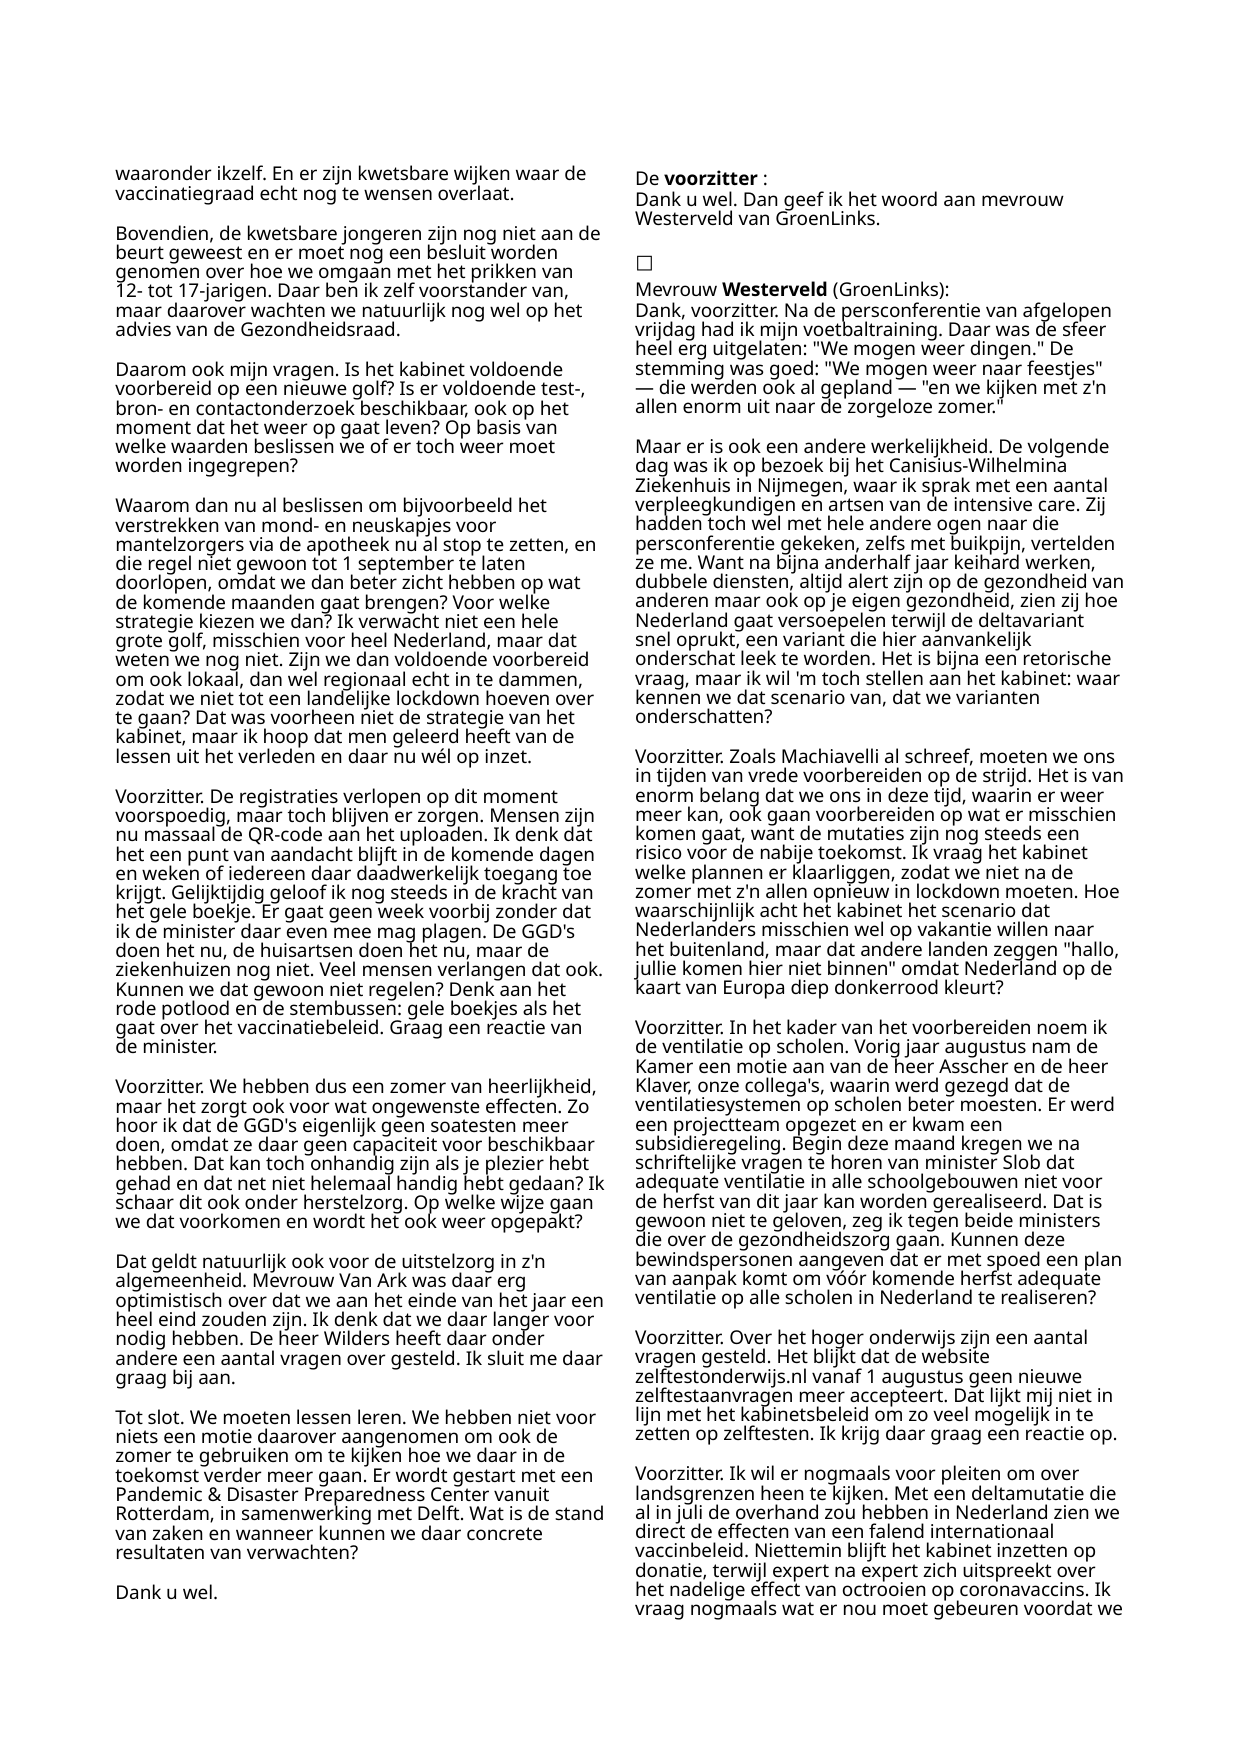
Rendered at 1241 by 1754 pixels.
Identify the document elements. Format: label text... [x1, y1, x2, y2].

text Voorzitter. In het kader van het voorbereiden noem ik de ventilatie op scholen. Vorig jaar augustus nam de Kamer een motie aan van de heer Asscher en de heer Klaver, onze collega's, waarin werd gezegd dat de ventilatiesystemen op scholen beter moesten. Er werd een projectteam opgezet en er kwam een subsidieregeling. Begin deze maand kregen we na schriftelijke vragen te horen van minister Slob dat adequate ventilatie in alle schoolgebouwen niet voor de herfst van dit jaar kan worden gerealiseerd. Dat is gewoon niet te geloven, zeg ik tegen beide ministers die over de gezondheidszorg gaan. Kunnen deze bewindspersonen aangeven dat er met spoed een plan van aanpak komt om vóór komende herfst adequate ventilatie op alle scholen in Nederland te realiseren? [635, 1019, 1125, 1308]
text Voorzitter. De registraties verlopen op dit moment voorspoedig, maar toch blijven er zorgen. Mensen zijn nu massaal de QR-code aan het uploaden. Ik denk dat het een punt van aandacht blijft in de komende dagen en weken of iedereen daar daadwerkelijk toegang toe krijgt. Gelijktijdig geloof ik nog steeds in de kracht van het gele boekje. Er gaat geen week voorbij zonder dat ik de minister daar even mee mag plagen. De GGD's doen het nu, de huisartsen doen het nu, maar de ziekenhuizen nog niet. Veel mensen verlangen dat ook. Kunnen we dat gewoon niet regelen? Denk aan het rode potlood en de stembussen: gele boekjes als het gaat over het vaccinatiebeleid. Graag een reactie van de minister. [115, 788, 605, 1058]
text Dank, voorzitter. Na de persconferentie van afgelopen vrijdag had ik mijn voetbaltraining. Daar was de sfeer heel erg uitgelaten: "We mogen weer dingen." De stemming was goed: "We mogen weer naar feestjes" — die werden ook al gepland — "en we kijken met z'n allen enorm uit naar de zorgeloze zomer." [635, 302, 1125, 417]
text Tot slot. We moeten lessen leren. We hebben niet voor niets een motie daarover aangenomen om ook de zomer te gebruiken om te kijken hoe we daar in de toekomst verder meer gaan. Er wordt gestart met een Pandemic & Disaster Preparedness Center vanuit Rotterdam, in samenwerking met Delft. Wat is de stand van zaken en wanneer kunnen we daar concrete resultaten van verwachten? [115, 1409, 605, 1563]
text Maar er is ook een andere werkelijkheid. De volgende dag was ik op bezoek bij het Canisius-Wilhelmina Ziekenhuis in Nijmegen, waar ik sprak met een aantal verpleegkundigen en artsen van de intensive care. Zij hadden toch wel met hele andere ogen naar die persconferentie gekeken, zelfs met buikpijn, vertelden ze me. Want na bijna anderhalf jaar keihard werken, dubbele diensten, altijd alert zijn op de gezondheid van anderen maar ook op je eigen gezondheid, zien zij hoe Nederland gaat versoepelen terwijl de deltavariant snel oprukt, een variant die hier aanvankelijk onderschat leek te worden. Het is bijna een retorische vraag, maar ik wil 'm toch stellen aan het kabinet: waar kennen we dat scenario van, dat we varianten onderschatten? [635, 438, 1125, 727]
text Dat geldt natuurlijk ook voor de uitstelzorg in z'n algemeenheid. Mevrouw Van Ark was daar erg optimistisch over dat we aan het einde van het jaar een heel eind zouden zijn. Ik denk dat we daar langer voor nodig hebben. De heer Wilders heeft daar onder andere een aantal vragen over gesteld. Ik sluit me daar graag bij aan. [115, 1253, 605, 1388]
text Daarom ook mijn vragen. Is het kabinet voldoende voorbereid op een nieuwe golf? Is er voldoende test-, bron- en contactonderzoek beschikbaar, ook op het moment dat het weer op gaat leven? Op basis van welke waarden beslissen we of er toch weer moet worden ingegrepen? [115, 361, 605, 477]
text De voorzitter : [635, 165, 1125, 191]
text Waarom dan nu al beslissen om bijvoorbeeld het verstrekken van mond- en neuskapjes voor mantelzorgers via de apotheek nu al stop te zetten, en die regel niet gewoon tot 1 september te laten doorlopen, omdat we dan beter zicht hebben op wat de komende maanden gaat brengen? Voor welke strategie kiezen we dan? Ik verwacht niet een hele grote golf, misschien voor heel Nederland, maar dat weten we nog niet. Zijn we dan voldoende voorbereid om ook lokaal, dan wel regionaal echt in te dammen, zodat we niet tot een landelijke lockdown hoeven over te gaan? Dat was voorheen niet de strategie van het kabinet, maar ik hoop dat men geleerd heeft van de lessen uit het verleden en daar nu wél op inzet. [115, 497, 605, 767]
text Voorzitter. Ik wil er nogmaals voor pleiten om over landsgrenzen heen te kijken. Met een deltamutatie die al in juli de overhand zou hebben in Nederland zien we direct de effecten van een falend internationaal vaccinbeleid. Niettemin blijft het kabinet inzetten op donatie, terwijl expert na expert zich uitspreekt over het nadelige effect van octrooien op coronavaccins. Ik vraag nogmaals wat er nou moet gebeuren voordat we [635, 1465, 1125, 1619]
text Bovendien, de kwetsbare jongeren zijn nog niet aan de beurt geweest en er moet nog een besluit worden genomen over hoe we omgaan met het prikken van 12- tot 17-jarigen. Daar ben ik zelf voorstander van, maar daarover wachten we natuurlijk nog wel op het advies van de Gezondheidsraad. [115, 224, 605, 340]
text Dank u wel. [115, 1584, 605, 1603]
text Voorzitter. Zoals Machiavelli al schreef, moeten we ons in tijden van vrede voorbereiden op de strijd. Het is van enorm belang dat we ons in deze tijd, waarin er weer meer kan, ook gaan voorbereiden op wat er misschien komen gaat, want de mutaties zijn nog steeds een risico voor de nabije toekomst. Ik vraag het kabinet welke plannen er klaarliggen, zodat we niet na de zomer met z'n allen opnieuw in lockdown moeten. Hoe waarschijnlijk acht het kabinet het scenario dat Nederlanders misschien wel op vakantie willen naar het buitenland, maar dat andere landen zeggen "hallo, jullie komen hier niet binnen" omdat Nederland op de kaart van Europa diep donkerrood kleurt? [635, 748, 1125, 998]
text Dank u wel. Dan geef ik het woord aan mevrouw Westerveld van GroenLinks. [635, 191, 1125, 229]
text Voorzitter. Over het hoger onderwijs zijn een aantal vragen gesteld. Het blijkt dat de website zelftestonderwijs.nl vanaf 1 augustus geen nieuwe zelftestaanvragen meer accepteert. Dat lijkt mij niet in lijn met het kabinetsbeleid om zo veel mogelijk in te zetten op zelftesten. Ik krijg daar graag een reactie op. [635, 1329, 1125, 1445]
text ⬜ [635, 250, 1125, 276]
text waaronder ikzelf. En er zijn kwetsbare wijken waar de vaccinatiegraad echt nog te wensen overlaat. [115, 165, 605, 204]
text Voorzitter. We hebben dus een zomer van heerlijkheid, maar het zorgt ook voor wat ongewenste effecten. Zo hoor ik dat de GGD's eigenlijk geen soatesten meer doen, omdat ze daar geen capaciteit voor beschikbaar hebben. Dat kan toch onhandig zijn als je plezier hebt gehad en dat net niet helemaal handig hebt gedaan? Ik schaar dit ook onder herstelzorg. Op welke wijze gaan we dat voorkomen en wordt het ook weer opgepakt? [115, 1078, 605, 1232]
text Mevrouw Westerveld (GroenLinks): [635, 276, 1125, 302]
